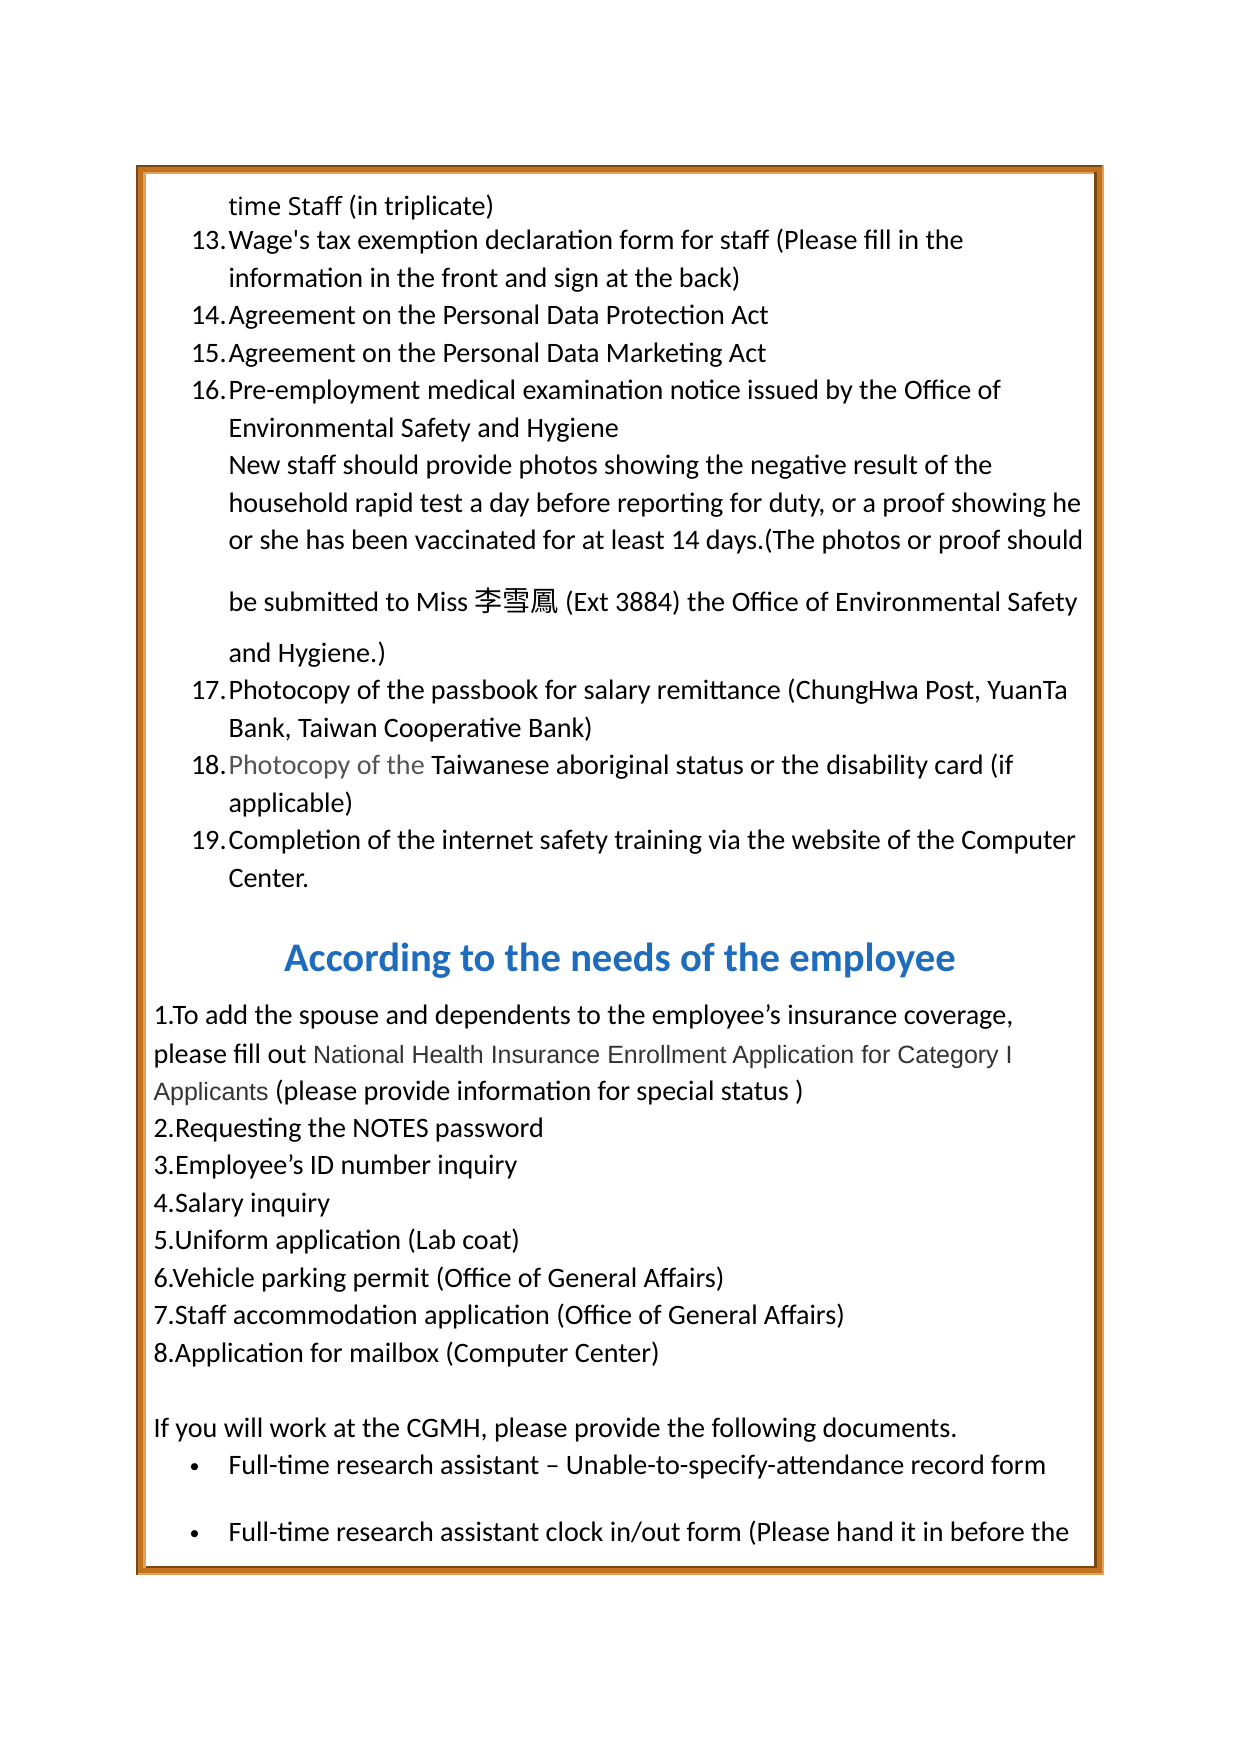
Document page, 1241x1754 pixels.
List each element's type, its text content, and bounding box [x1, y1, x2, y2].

table_header time Staff (in triplicate) Wage's tax exemption declaration form for staff (Please fill in the information in the front and sign at the back) Agreement on the Personal Data Protection Act Agreement on the Personal Data Marketing Act Pre-employment medical examination notice issued by the Office of Environmental Safety and Hygiene New staff should provide photos showing the negative result of the household rapid test a day before reporting for duty, or a proof showing he or she has been vaccinated for at least 14 days.(The photos or proof should be submitted to Miss李雪鳳 (Ext 3884) the Office of Environmental Safety and Hygiene.) Photocopy of the passbook for salary remittance (ChungHwa Post, YuanTa Bank, Taiwan Cooperative Bank) Photocopy of the Taiwanese aboriginal status or the disability card (if applicable) Completion of the internet safety training via the website of the Computer Center. [146, 174, 1094, 911]
table_cell According to the needs of the employee 1.To add the spouse and dependents to the employee’s insurance coverage, please fill out National Health Insurance Enrollment Application for Category I Applicants (please provide information for special status ) 2.Requesting the NOTES password 3.Employee’s ID number inquiry 4.Salary inquiry 5.Uniform application (Lab coat) 6.Vehicle parking permit (Office of General Affairs) 7.Staff accommodation application (Office of General Affairs) 8.Application for mailbox (Computer Center) If you will work at the CGMH, please provide the following documents. Full-time research assistant – Unable-to-specify-attendance record form Full-time research assistant clock in/out form (Please hand it in before the [146, 911, 1094, 1566]
